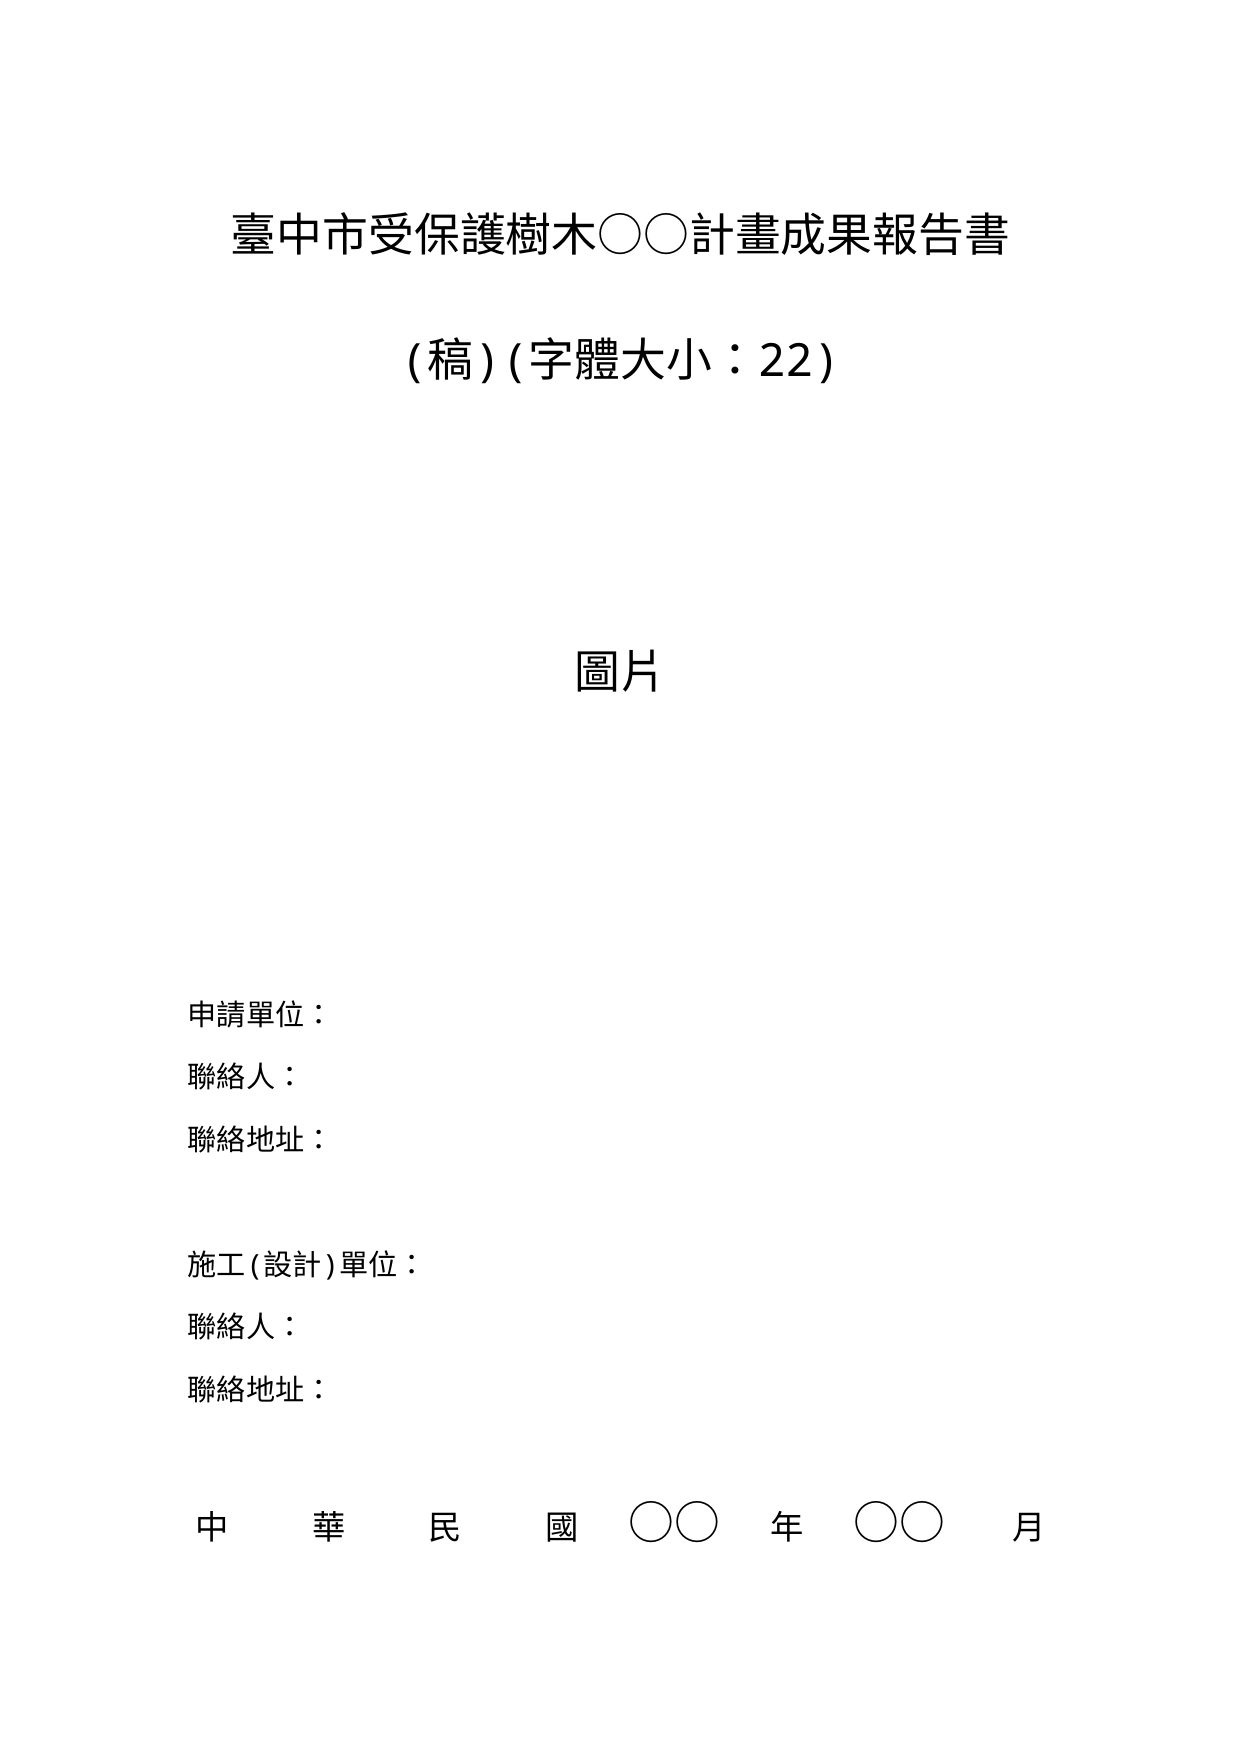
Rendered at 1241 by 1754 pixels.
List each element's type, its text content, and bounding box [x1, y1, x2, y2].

text 聯絡人： [187, 1283, 1053, 1346]
text 施工(設計)單位： [187, 1221, 1053, 1283]
text 聯絡人： [187, 1033, 1053, 1096]
text 圖片 [187, 596, 1053, 721]
text 聯絡地址： [187, 1096, 1053, 1158]
text 臺中市受保護樹木○○計畫成果報告書(稿)(字體大小：22) [187, 158, 1053, 408]
text 聯絡地址： [187, 1346, 1053, 1408]
text 中 華 民 國 ○○ 年 ○○ 月 [188, 1498, 1053, 1550]
text 申請單位： [187, 971, 1053, 1033]
